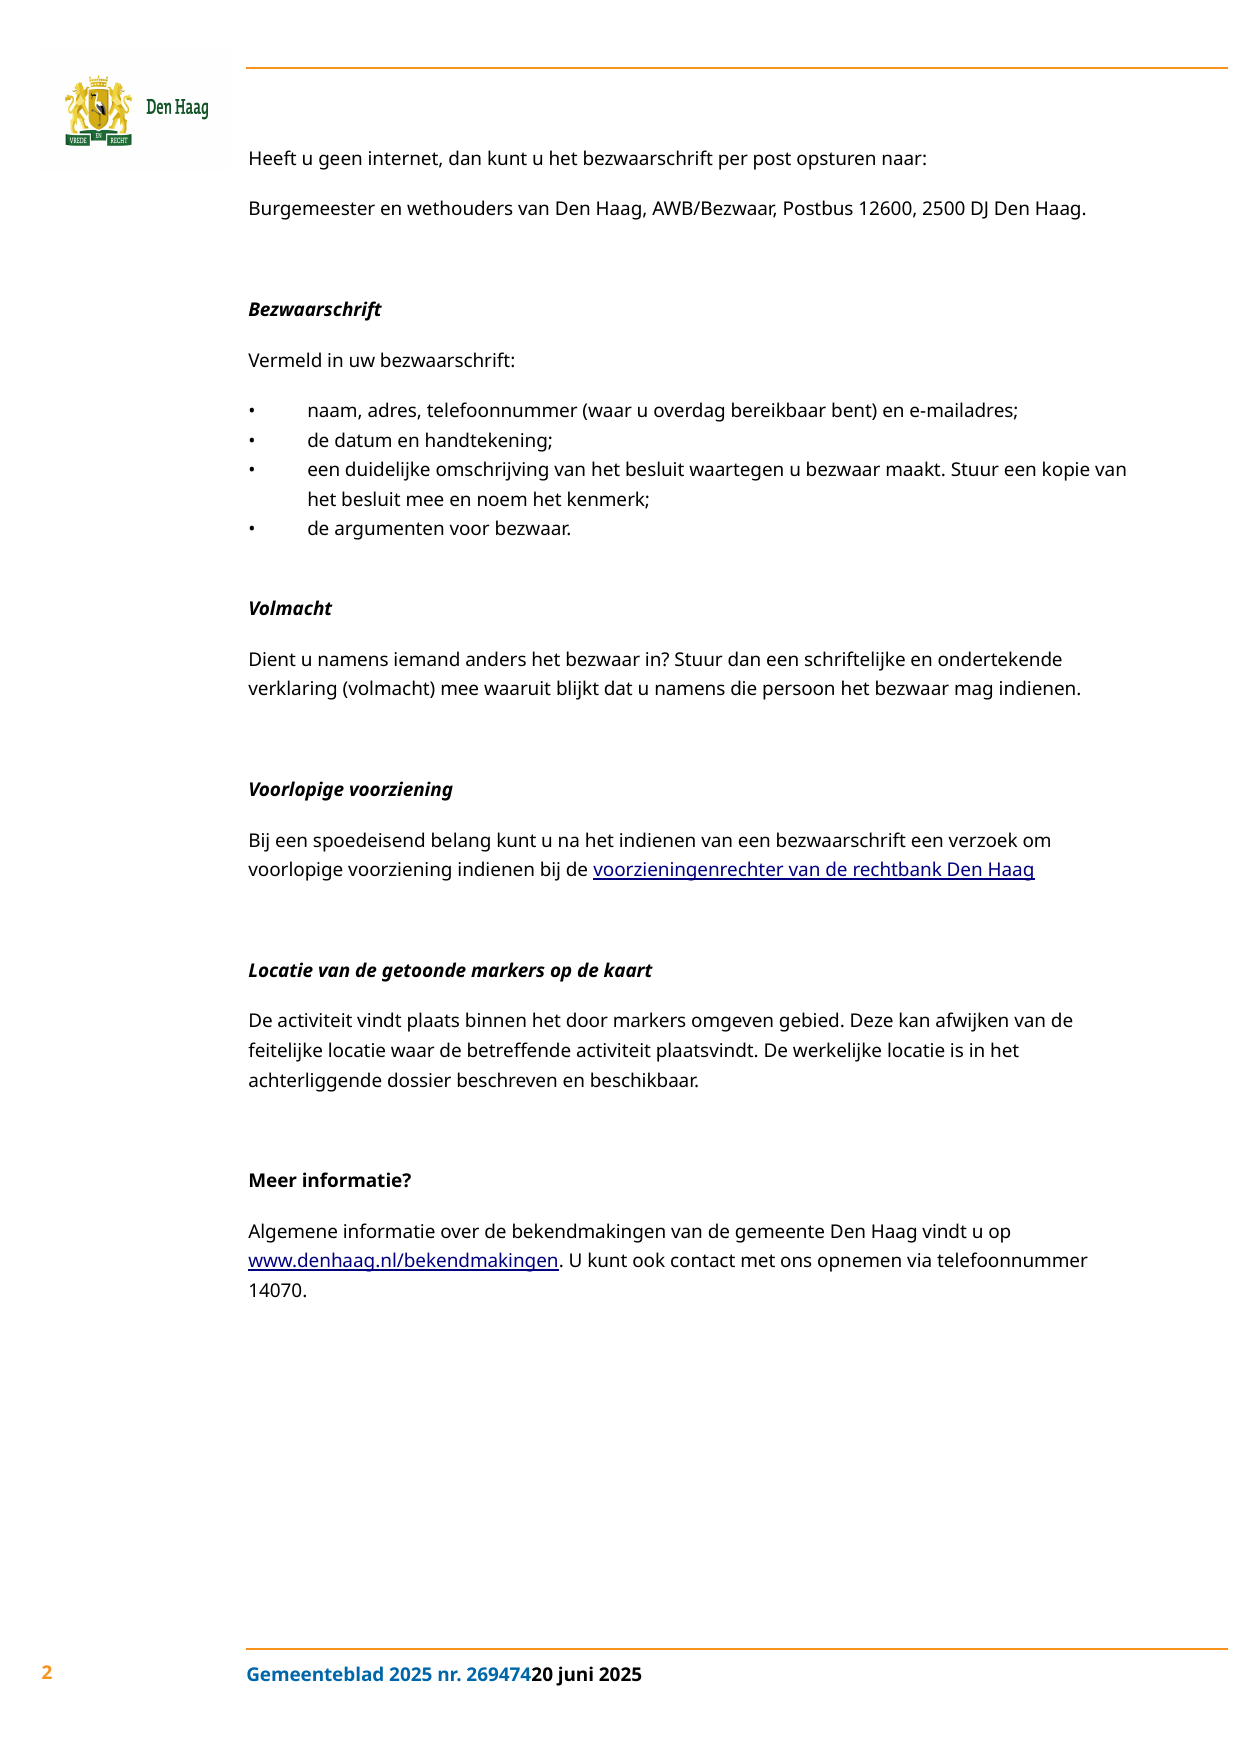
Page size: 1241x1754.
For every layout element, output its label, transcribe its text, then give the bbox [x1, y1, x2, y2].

text Bezwaarschrift [248, 296, 1152, 322]
text Dient u namens iemand anders het bezwaar in? Stuur dan een schriftelijke en ondertekende verklaring (volmacht) mee waaruit blijkt dat u namens die persoon het bezwaar mag indienen. [248, 646, 1152, 701]
list naam, adres, telefoonnummer (waar u overdag bereikbaar bent) en e-mailadres; [248, 397, 1152, 423]
text Meer informatie? [248, 1168, 1152, 1193]
text Burgemeester en wethouders van Den Haag, AWB/Bezwaar, Postbus 12600, 2500 DJ Den Haag. [248, 196, 1152, 221]
text Volmacht [248, 596, 1152, 621]
picture [41, 47, 231, 172]
text Bij een spoedeisend belang kunt u na het indienen van een bezwaarschrift een verzoek om voorlopige voorziening indienen bij de voorzieningenrechter van de rechtbank Den Haag [248, 827, 1152, 882]
list een duidelijke omschrijving van het besluit waartegen u bezwaar maakt. Stuur een kopie van het besluit mee en noem het kenmerk; [248, 456, 1152, 512]
list de datum en handtekening; [248, 427, 1152, 453]
text Voorlopige voorziening [248, 776, 1152, 802]
text De activiteit vindt plaats binnen het door markers omgeven gebied. Deze kan afwijken van de feitelijke locatie waar de betreffende activiteit plaatsvindt. De werkelijke locatie is in het achterliggende dossier beschreven en beschikbaar. [248, 1008, 1152, 1093]
text Locatie van de getoonde markers op de kaart [248, 957, 1152, 983]
text Algemene informatie over de bekendmakingen van de gemeente Den Haag vindt u op www.denhaag.nl/bekendmakingen. U kunt ook contact met ons opnemen via telefoonnummer 14070. [248, 1218, 1152, 1303]
list de argumenten voor bezwaar. [248, 516, 1152, 541]
text Vermeld in uw bezwaarschrift: [248, 347, 1152, 373]
text Heeft u geen internet, dan kunt u het bezwaarschrift per post opsturen naar: [248, 145, 1152, 171]
